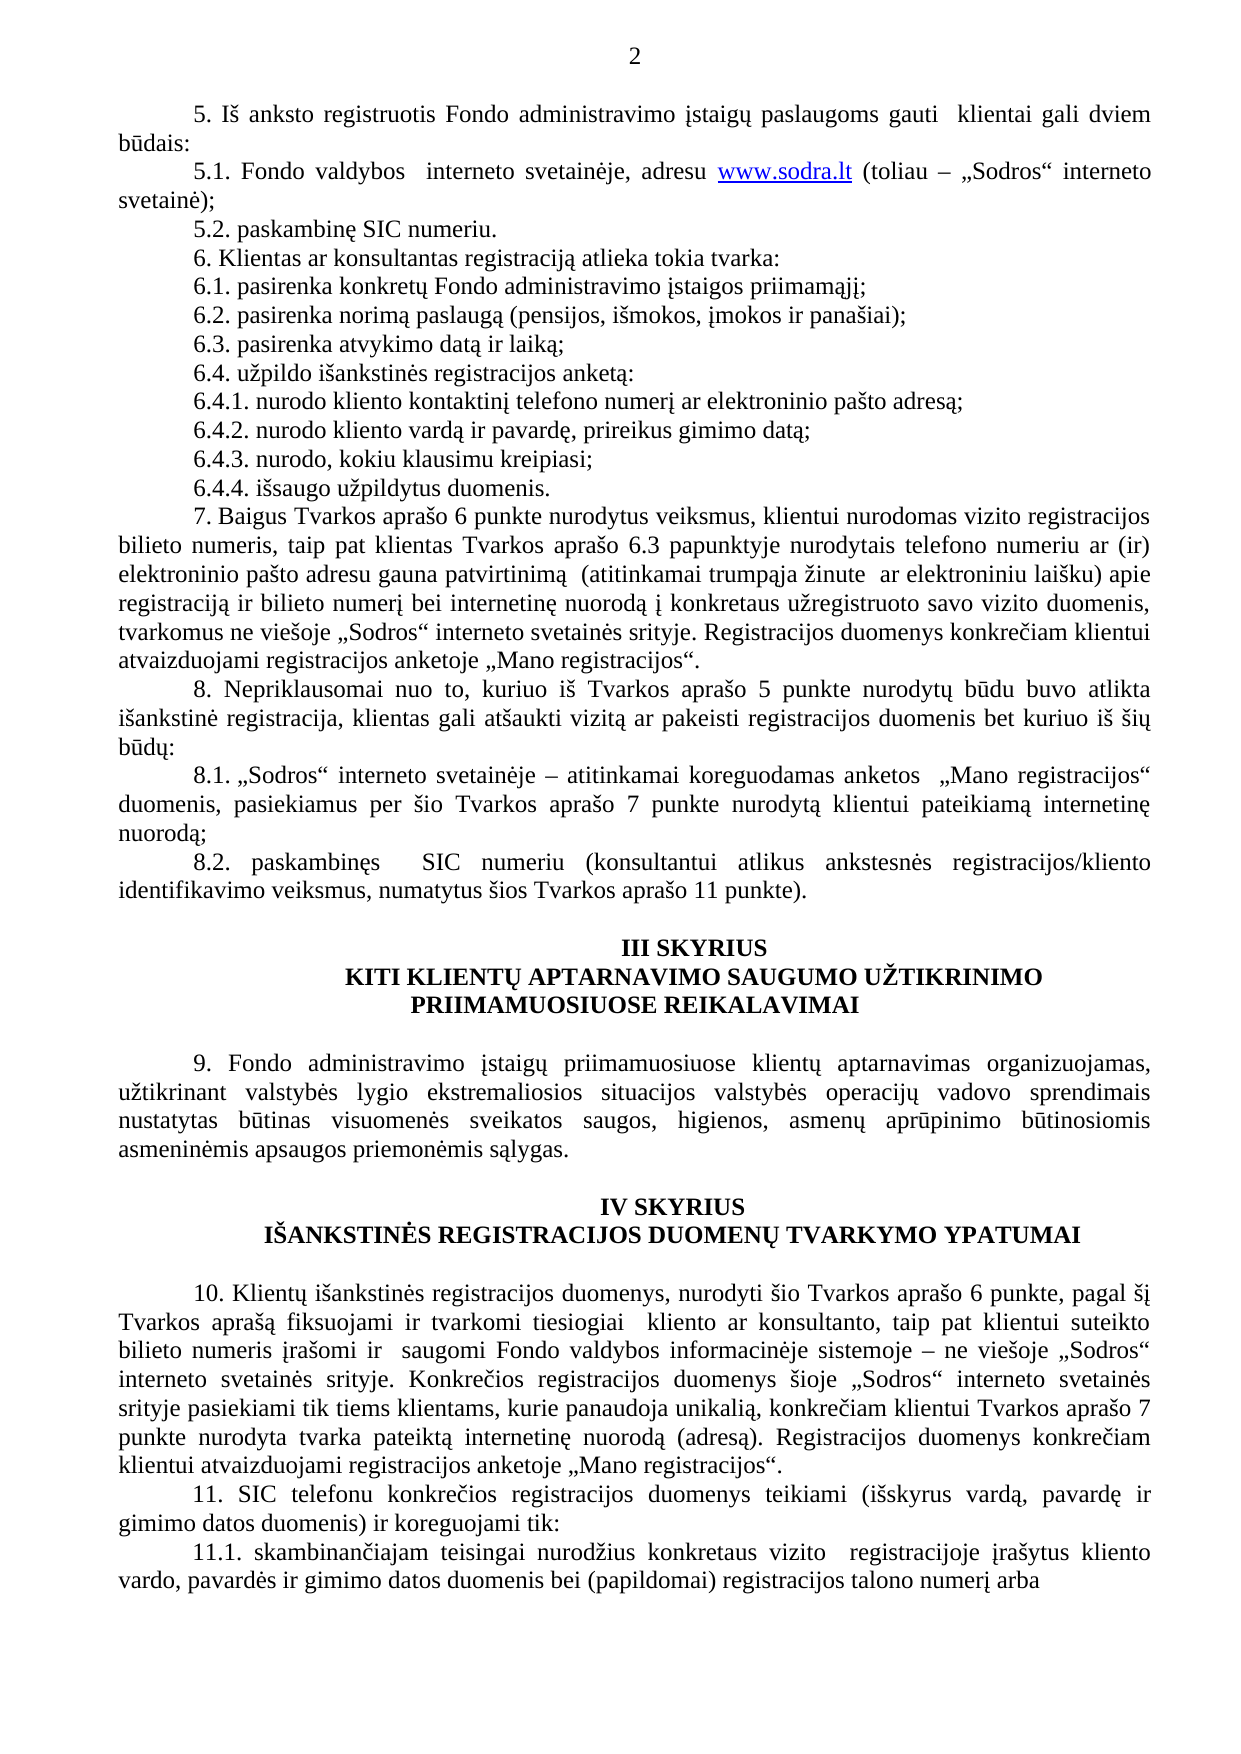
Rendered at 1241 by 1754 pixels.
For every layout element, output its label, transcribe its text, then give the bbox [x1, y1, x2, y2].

text 7. Baigus Tvarkos aprašo 6 punkte nurodytus veiksmus, klientui nurodomas vizito registracijos bilieto numeris, taip pat klientas Tvarkos aprašo 6.3 papunktyje nurodytais telefono numeriu ar (ir) elektroninio pašto adresu gauna patvirtinimą (atitinkamai trumpąja žinute ar elektroniniu laišku) apie registraciją ir bilieto numerį bei internetinę nuorodą į konkretaus užregistruoto savo vizito duomenis, tvarkomus ne viešoje „Sodros“ interneto svetainės srityje. Registracijos duomenys konkrečiam klientui atvaizduojami registracijos anketoje „Mano registracijos“. [118, 501, 1152, 674]
text 6.4.1. nurodo kliento kontaktinį telefono numerį ar elektroninio pašto adresą; [118, 386, 1152, 415]
text 6.4.4. išsaugo užpildytus duomenis. [118, 473, 1152, 501]
text 6.4. užpildo išankstinės registracijos anketą: [118, 358, 1152, 386]
text 6. Klientas ar konsultantas registraciją atlieka tokia tvarka: [118, 243, 1152, 271]
text 11.1. skambinančiajam teisingai nurodžius konkretaus vizito registracijoje įrašytus kliento vardo, pavardės ir gimimo datos duomenis bei (papildomai) registracijos talono numerį arba [118, 1537, 1152, 1594]
text 5.1. Fondo valdybos interneto svetainėje, adresu www.sodra.lt (toliau – „Sodros“ interneto svetainė); [118, 156, 1152, 214]
text 6.4.2. nurodo kliento vardą ir pavardę, prireikus gimimo datą; [118, 415, 1152, 444]
text 10. Klientų išankstinės registracijos duomenys, nurodyti šio Tvarkos aprašo 6 punkte, pagal šį Tvarkos aprašą fiksuojami ir tvarkomi tiesiogiai kliento ar konsultanto, taip pat klientui suteikto bilieto numeris įrašomi ir saugomi Fondo valdybos informacinėje sistemoje – ne viešoje „Sodros“ interneto svetainės srityje. Konkrečios registracijos duomenys šioje „Sodros“ interneto svetainės srityje pasiekiami tik tiems klientams, kurie panaudoja unikalią, konkrečiam klientui Tvarkos aprašo 7 punkte nurodyta tvarka pateiktą internetinę nuorodą (adresą). Registracijos duomenys konkrečiam klientui atvaizduojami registracijos anketoje „Mano registracijos“. [118, 1278, 1152, 1479]
text 8.2. paskambinęs SIC numeriu (konsultantui atlikus ankstesnės registracijos/kliento identifikavimo veiksmus, numatytus šios Tvarkos aprašo 11 punkte). [118, 847, 1152, 904]
text 5.2. paskambinę SIC numeriu. [118, 214, 1152, 243]
text 8. Nepriklausomai nuo to, kuriuo iš Tvarkos aprašo 5 punkte nurodytų būdu buvo atlikta išankstinė registracija, klientas gali atšaukti vizitą ar pakeisti registracijos duomenis bet kuriuo iš šių būdų: [118, 674, 1152, 760]
text 6.4.3. nurodo, kokiu klausimu kreipiasi; [118, 444, 1152, 473]
text 5. Iš anksto registruotis Fondo administravimo įstaigų paslaugoms gauti klientai gali dviem būdais: [118, 99, 1152, 156]
text Kiti klientų aptarnavimo saugumo užtikrinimo priimamuosiuose REIKALAVIMAI [118, 962, 1152, 1019]
text išankstinės Registracijos duomenų tvarkymo ypatumai [118, 1220, 1152, 1249]
text 8.1. „Sodros“ interneto svetainėje – atitinkamai koreguodamas anketos „Mano registracijos“ duomenis, pasiekiamus per šio Tvarkos aprašo 7 punkte nurodytą klientui pateikiamą internetinę nuorodą; [118, 760, 1152, 847]
text IV skyrius [118, 1192, 1152, 1220]
text 11. SIC telefonu konkrečios registracijos duomenys teikiami (išskyrus vardą, pavardę ir gimimo datos duomenis) ir koreguojami tik: [118, 1479, 1152, 1537]
text 6.3. pasirenka atvykimo datą ir laiką; [118, 329, 1152, 358]
text III SKYRIUS [118, 933, 1152, 962]
text 6.1. pasirenka konkretų Fondo administravimo įstaigos priimamąjį; [118, 271, 1152, 300]
text 9. Fondo administravimo įstaigų priimamuosiuose klientų aptarnavimas organizuojamas, užtikrinant valstybės lygio ekstremaliosios situacijos valstybės operacijų vadovo sprendimais nustatytas būtinas visuomenės sveikatos saugos, higienos, asmenų aprūpinimo būtinosiomis asmeninėmis apsaugos priemonėmis sąlygas. [118, 1048, 1152, 1163]
text 6.2. pasirenka norimą paslaugą (pensijos, išmokos, įmokos ir panašiai); [118, 300, 1152, 329]
